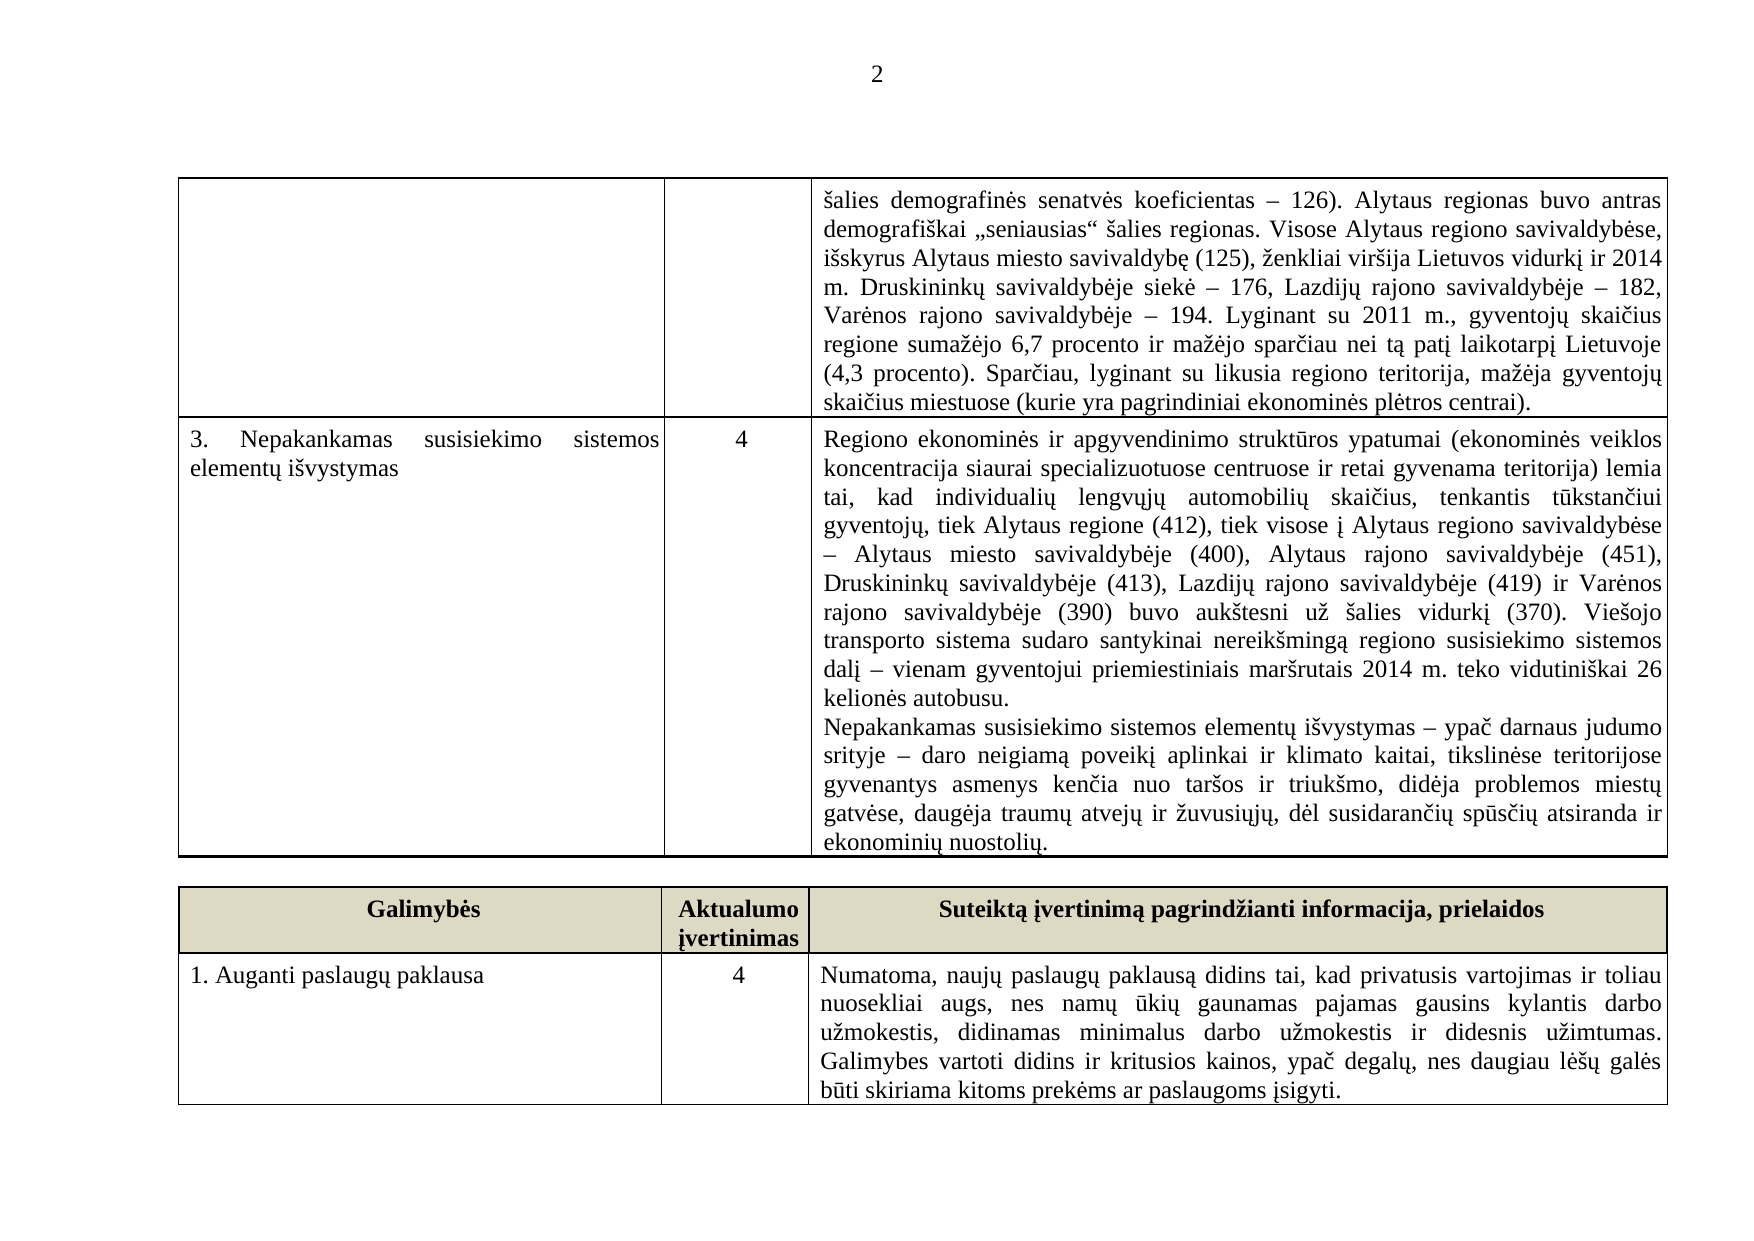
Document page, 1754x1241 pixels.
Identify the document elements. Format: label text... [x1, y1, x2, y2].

table_cell 4 [662, 954, 808, 1103]
table_cell [179, 179, 664, 416]
table_cell [665, 179, 811, 416]
table_header Aktualumo įvertinimas [662, 888, 808, 952]
table_cell Numatoma, naujų paslaugų paklausą didins tai, kad privatusis vartojimas ir toliau nuosekliai augs, nes namų ūkių gaunamas pajamas gausins kylantis darbo užmokestis, didinamas minimalus darbo užmokestis ir didesnis užimtumas. Galimybes vartoti didins ir kritusios kainos, ypač degalų, nes daugiau lėšų galės būti skiriama kitoms prekėms ar paslaugoms įsigyti. [809, 954, 1667, 1103]
table_cell šalies demografinės senatvės koeficientas – 126). Alytaus regionas buvo antras demografiškai „seniausias“ šalies regionas. Visose Alytaus regiono savivaldybėse, išskyrus Alytaus miesto savivaldybę (125), ženkliai viršija Lietuvos vidurkį ir 2014 m. Druskininkų savivaldybėje siekė – 176, Lazdijų rajono savivaldybėje – 182, Varėnos rajono savivaldybėje – 194. Lyginant su 2011 m., gyventojų skaičius regione sumažėjo 6,7 procento ir mažėjo sparčiau nei tą patį laikotarpį Lietuvoje (4,3 procento). Sparčiau, lyginant su likusia regiono teritorija, mažėja gyventojų skaičius miestuose (kurie yra pagrindiniai ekonominės plėtros centrai). [812, 179, 1667, 416]
table_header Suteiktą įvertinimą pagrindžianti informacija, prielaidos [810, 888, 1666, 952]
table_cell 3. Nepakankamas susisiekimo sistemos elementų išvystymas [179, 418, 664, 855]
table_header Galimybės [180, 888, 661, 952]
table_cell 4 [665, 418, 811, 855]
table_cell Regiono ekonominės ir apgyvendinimo struktūros ypatumai (ekonominės veiklos koncentracija siaurai specializuotuose centruose ir retai gyvenama teritorija) lemia tai, kad individualių lengvųjų automobilių skaičius, tenkantis tūkstančiui gyventojų, tiek Alytaus regione (412), tiek visose į Alytaus regiono savivaldybėse – Alytaus miesto savivaldybėje (400), Alytaus rajono savivaldybėje (451), Druskininkų savivaldybėje (413), Lazdijų rajono savivaldybėje (419) ir Varėnos rajono savivaldybėje (390) buvo aukštesni už šalies vidurkį (370). Viešojo transporto sistema sudaro santykinai nereikšmingą regiono susisiekimo sistemos dalį – vienam gyventojui priemiestiniais maršrutais 2014 m. teko vidutiniškai 26 kelionės autobusu. Nepakankamas susisiekimo sistemos elementų išvystymas – ypač darnaus judumo srityje – daro neigiamą poveikį aplinkai ir klimato kaitai, tikslinėse teritorijose gyvenantys asmenys kenčia nuo taršos ir triukšmo, didėja problemos miestų gatvėse, daugėja traumų atvejų ir žuvusiųjų, dėl susidarančių spūsčių atsiranda ir ekonominių nuostolių. [812, 418, 1667, 855]
table_cell 1. Auganti paslaugų paklausa [179, 954, 661, 1103]
